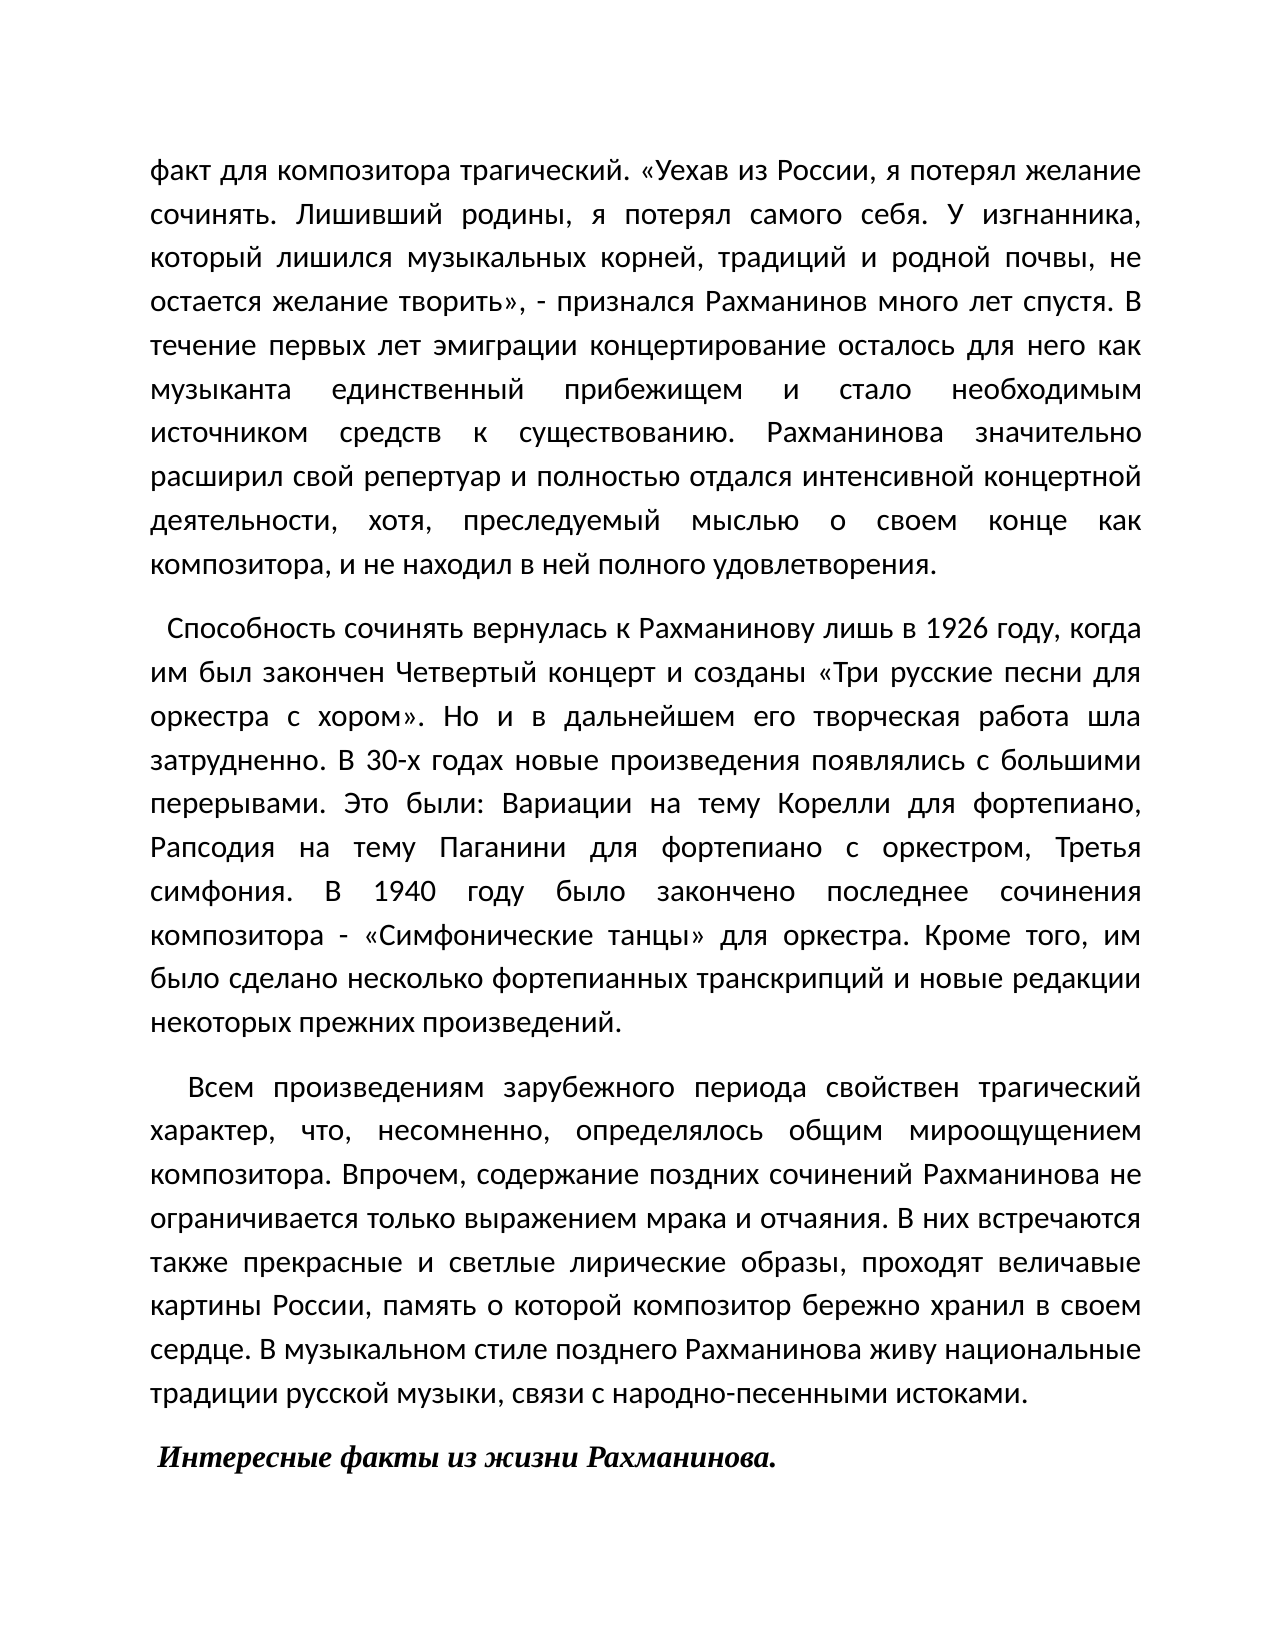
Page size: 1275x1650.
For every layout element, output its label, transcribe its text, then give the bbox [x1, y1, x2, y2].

text Интересные факты из жизни Рахманинова. [150, 1437, 1143, 1476]
text факт для композитора трагический. «Уехав из России, я потерял желание сочинять. Лишивший родины, я потерял самого себя. У изгнанника, который лишился музыкальных корней, традиций и родной почвы, не остается желание творить», - признался Рахманинов много лет спустя. В течение первых лет эмиграции концертирование осталось для него как музыканта единственный прибежищем и стало необходимым источником средств к существованию. Рахманинова значительно расширил свой репертуар и полностью отдался интенсивной концертной деятельности, хотя, преследуемый мыслью о своем конце как композитора, и не находил в ней полного удовлетворения. [150, 150, 1143, 582]
text Всем произведениям зарубежного периода свойствен трагический характер, что, несомненно, определялось общим мироощущением композитора. Впрочем, содержание поздних сочинений Рахманинова не ограничивается только выражением мрака и отчаяния. В них встречаются также прекрасные и светлые лирические образы, проходят величавые картины России, память о которой композитор бережно хранил в своем сердце. В музыкальном стиле позднего Рахманинова живу национальные традиции русской музыки, связи с народно-песенными истоками. [150, 1067, 1143, 1411]
text Способность сочинять вернулась к Рахманинову лишь в 1926 году, когда им был закончен Четвертый концерт и созданы «Три русские песни для оркестра с хором». Но и в дальнейшем его творческая работа шла затрудненно. В 30-х годах новые произведения появлялись с большими перерывами. Это были: Вариации на тему Корелли для фортепиано, Рапсодия на тему Паганини для фортепиано с оркестром, Третья симфония. В 1940 году было закончено последнее сочинения композитора - «Симфонические танцы» для оркестра. Кроме того, им было сделано несколько фортепианных транскрипций и новые редакции некоторых прежних произведений. [150, 608, 1143, 1040]
